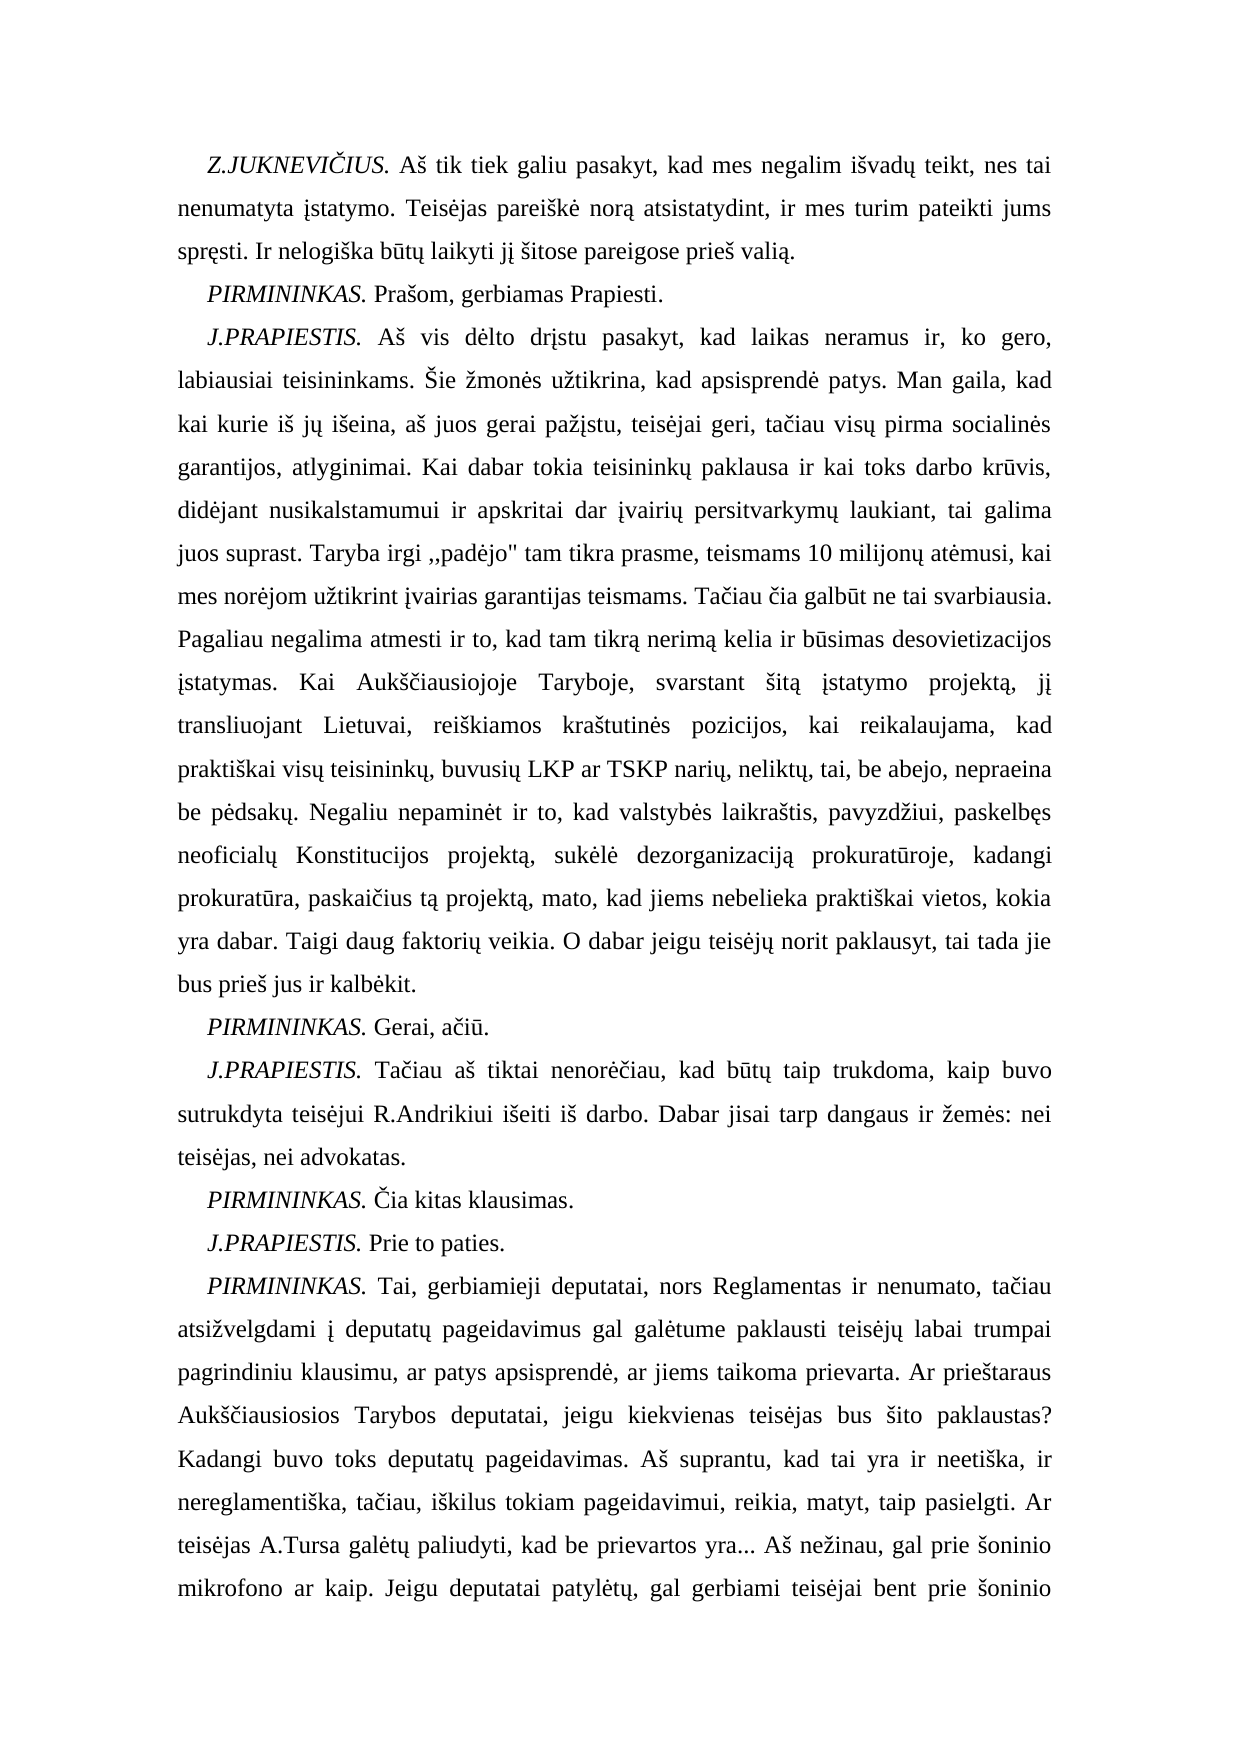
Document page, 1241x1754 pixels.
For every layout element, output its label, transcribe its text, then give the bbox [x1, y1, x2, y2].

text J.PRAPIESTIS. Tačiau aš tiktai nenorėčiau, kad būtų taip trukdoma, kaip buvo sutrukdyta teisėjui R.Andrikiui išeiti iš darbo. Dabar jisai tarp dangaus ir žemės: nei teisėjas, nei advokatas. [177, 1056, 1053, 1171]
text PIRMININKAS. Tai, gerbiamieji deputatai, nors Reglamentas ir nenumato, tačiau atsižvelgdami į deputatų pageidavimus gal galėtume paklausti teisėjų labai trumpai pagrindiniu klausimu, ar patys apsisprendė, ar jiems taikoma prievarta. Ar prieštaraus Aukščiausiosios Tarybos deputatai, jeigu kiekvienas teisėjas bus šito paklaustas? Kadangi buvo toks deputatų pageidavimas. Aš suprantu, kad tai yra ir neetiška, ir nereglamentiška, tačiau, iškilus tokiam pageidavimui, reikia, matyt, taip pasielgti. Ar teisėjas A.Tursa galėtų paliudyti, kad be prievartos yra... Aš nežinau, gal prie šoninio mikrofono ar kaip. Jeigu deputatai patylėtų, gal gerbiami teisėjai bent prie šoninio [177, 1271, 1053, 1602]
text PIRMININKAS. Prašom, gerbiamas Prapiesti. [177, 279, 1053, 308]
text PIRMININKAS. Čia kitas klausimas. [177, 1185, 1053, 1214]
text J.PRAPIESTIS. Prie to paties. [177, 1228, 1053, 1257]
text Z.JUKNEVIČIUS. Aš tik tiek galiu pasakyt, kad mes negalim išvadų teikt, nes tai nenumatyta įstatymo. Teisėjas pareiškė norą atsistatydint, ir mes turim pateikti jums spręsti. Ir nelogiška būtų laikyti jį šitose pareigose prieš valią. [177, 150, 1053, 265]
text PIRMININKAS. Gerai, ačiū. [177, 1012, 1053, 1041]
text J.PRAPIESTIS. Aš vis dėlto drįstu pasakyt, kad laikas neramus ir, ko gero, labiausiai teisininkams. Šie žmonės užtikrina, kad apsisprendė patys. Man gaila, kad kai kurie iš jų išeina, aš juos gerai pažįstu, teisėjai geri, tačiau visų pirma socialinės garantijos, atlyginimai. Kai dabar tokia teisininkų paklausa ir kai toks darbo krūvis, didėjant nusikalstamumui ir apskritai dar įvairių persitvarkymų laukiant, tai galima juos suprast. Taryba irgi ,,padėjo" tam tikra prasme, teismams 10 milijonų atėmusi, kai mes norėjom užtikrint įvairias garantijas teismams. Tačiau čia galbūt ne tai svarbiausia. Pagaliau negalima atmesti ir to, kad tam tikrą nerimą kelia ir būsimas desovietizacijos įstatymas. Kai Aukščiausiojoje Taryboje, svarstant šitą įstatymo projektą, jį transliuojant Lietuvai, reiškiamos kraštutinės pozicijos, kai reikalaujama, kad praktiškai visų teisininkų, buvusių LKP ar TSKP narių, neliktų, tai, be abejo, nepraeina be pėdsakų. Negaliu nepaminėt ir to, kad valstybės laikraštis, pavyzdžiui, paskelbęs neoficialų Konstitucijos projektą, sukėlė dezorganizaciją prokuratūroje, kadangi prokuratūra, paskaičius tą projektą, mato, kad jiems nebelieka praktiškai vietos, kokia yra dabar. Taigi daug faktorių veikia. O dabar jeigu teisėjų norit paklausyt, tai tada jie bus prieš jus ir kalbėkit. [177, 322, 1053, 998]
